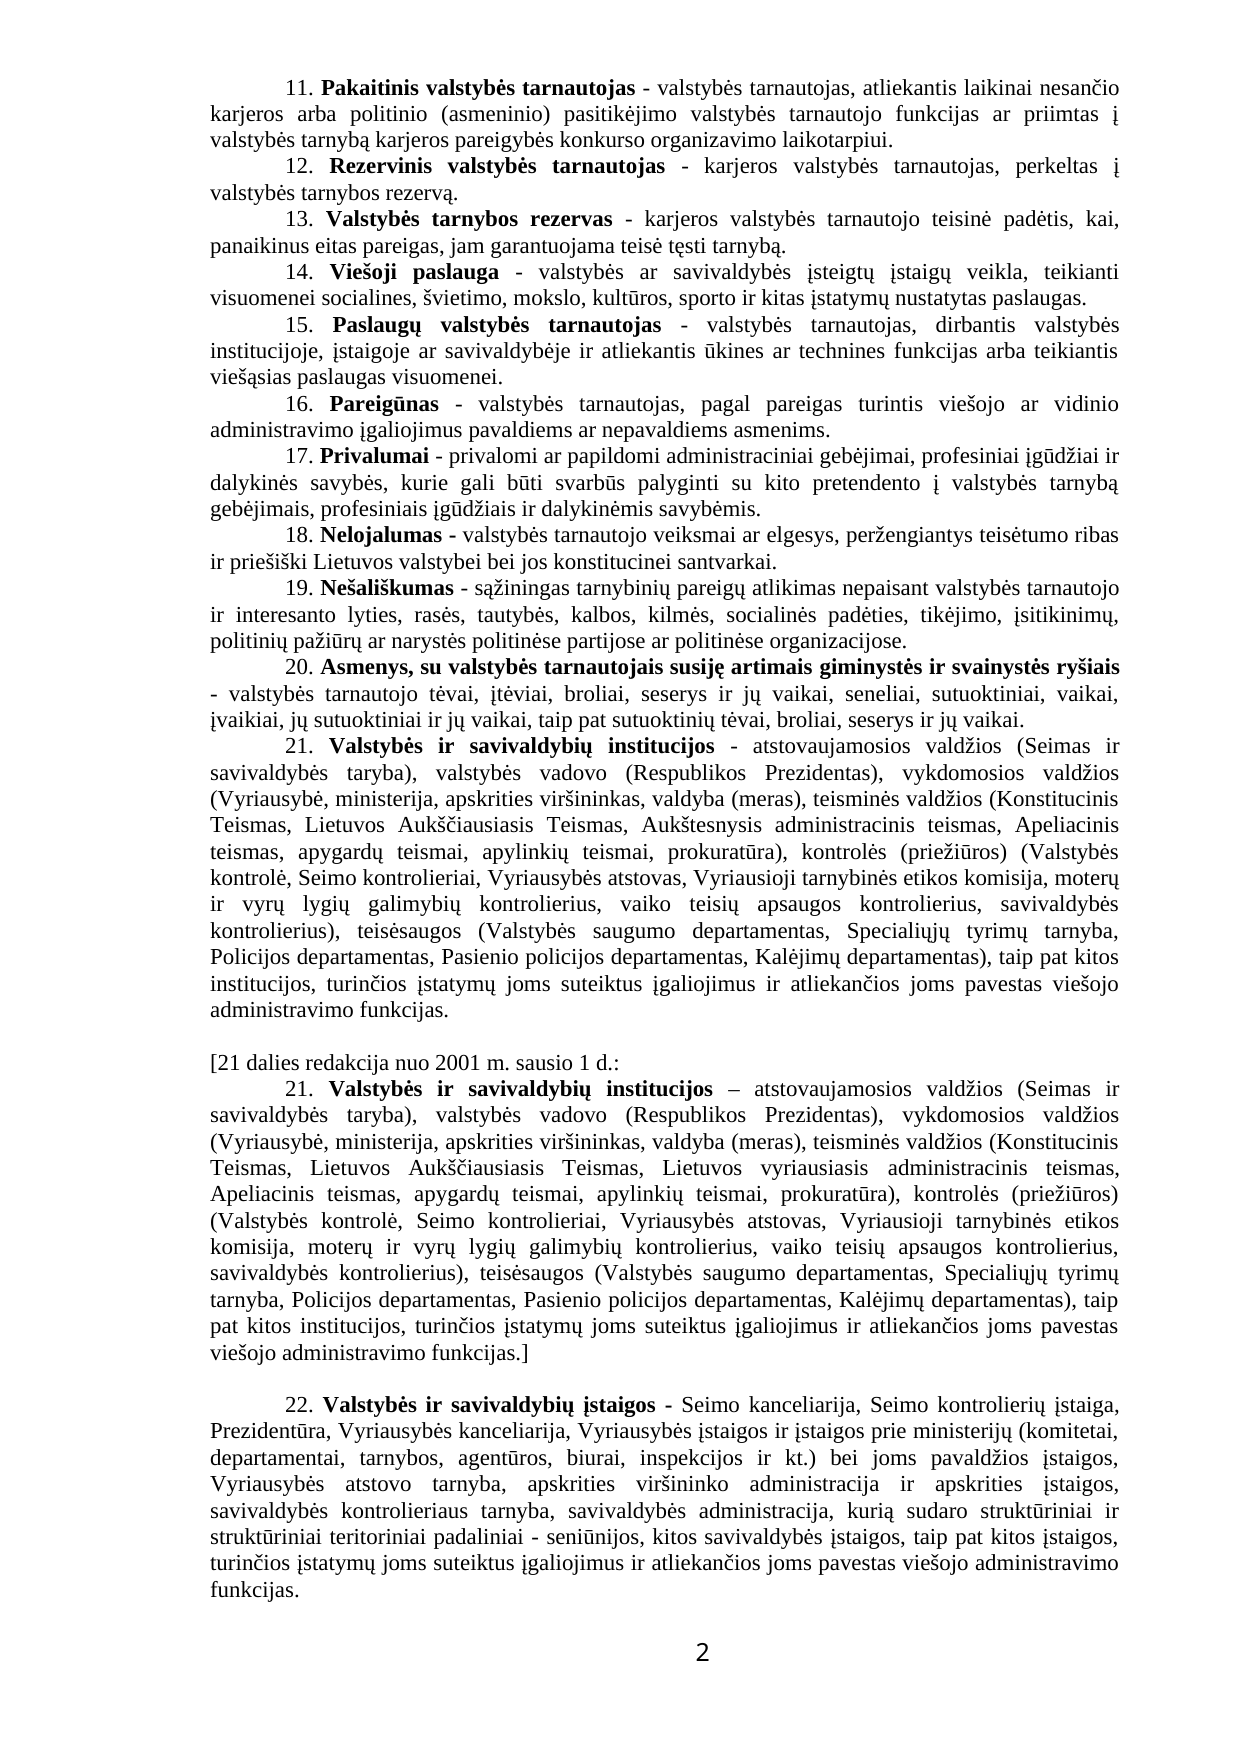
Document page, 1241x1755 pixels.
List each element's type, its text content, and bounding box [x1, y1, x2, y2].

text 14. Viešoji paslauga - valstybės ar savivaldybės įsteigtų įstaigų veikla, teikianti visuomenei socialines, švietimo, mokslo, kultūros, sporto ir kitas įstatymų nustatytas paslaugas. [210, 258, 1120, 311]
text 21. Valstybės ir savivaldybių institucijos - atstovaujamosios valdžios (Seimas ir savivaldybės taryba), valstybės vadovo (Respublikos Prezidentas), vykdomosios valdžios (Vyriausybė, ministerija, apskrities viršininkas, valdyba (meras), teisminės valdžios (Konstitucinis Teismas, Lietuvos Aukščiausiasis Teismas, Aukštesnysis administracinis teismas, Apeliacinis teismas, apygardų teismai, apylinkių teismai, prokuratūra), kontrolės (priežiūros) (Valstybės kontrolė, Seimo kontrolieriai, Vyriausybės atstovas, Vyriausioji tarnybinės etikos komisija, moterų ir vyrų lygių galimybių kontrolierius, vaiko teisių apsaugos kontrolierius, savivaldybės kontrolierius), teisėsaugos (Valstybės saugumo departamentas, Specialiųjų tyrimų tarnyba, Policijos departamentas, Pasienio policijos departamentas, Kalėjimų departamentas), taip pat kitos institucijos, turinčios įstatymų joms suteiktus įgaliojimus ir atliekančios joms pavestas viešojo administravimo funkcijas. [210, 732, 1120, 1022]
text 12. Rezervinis valstybės tarnautojas - karjeros valstybės tarnautojas, perkeltas į valstybės tarnybos rezervą. [210, 153, 1120, 205]
text 20. Asmenys, su valstybės tarnautojais susiję artimais giminystės ir svainystės ryšiais - valstybės tarnautojo tėvai, įtėviai, broliai, seserys ir jų vaikai, seneliai, sutuoktiniai, vaikai, įvaikiai, jų sutuoktiniai ir jų vaikai, taip pat sutuoktinių tėvai, broliai, seserys ir jų vaikai. [210, 653, 1120, 732]
text 15. Paslaugų valstybės tarnautojas - valstybės tarnautojas, dirbantis valstybės institucijoje, įstaigoje ar savivaldybėje ir atliekantis ūkines ar technines funkcijas arba teikiantis viešąsias paslaugas visuomenei. [210, 311, 1120, 390]
text 21. Valstybės ir savivaldybių institucijos – atstovaujamosios valdžios (Seimas ir savivaldybės taryba), valstybės vadovo (Respublikos Prezidentas), vykdomosios valdžios (Vyriausybė, ministerija, apskrities viršininkas, valdyba (meras), teisminės valdžios (Konstitucinis Teismas, Lietuvos Aukščiausiasis Teismas, Lietuvos vyriausiasis administracinis teismas, Apeliacinis teismas, apygardų teismai, apylinkių teismai, prokuratūra), kontrolės (priežiūros) (Valstybės kontrolė, Seimo kontrolieriai, Vyriausybės atstovas, Vyriausioji tarnybinės etikos komisija, moterų ir vyrų lygių galimybių kontrolierius, vaiko teisių apsaugos kontrolierius, savivaldybės kontrolierius), teisėsaugos (Valstybės saugumo departamentas, Specialiųjų tyrimų tarnyba, Policijos departamentas, Pasienio policijos departamentas, Kalėjimų departamentas), taip pat kitos institucijos, turinčios įstatymų joms suteiktus įgaliojimus ir atliekančios joms pavestas viešojo administravimo funkcijas.] [210, 1075, 1120, 1365]
text 19. Nešališkumas - sąžiningas tarnybinių pareigų atlikimas nepaisant valstybės tarnautojo ir interesanto lyties, rasės, tautybės, kalbos, kilmės, socialinės padėties, tikėjimo, įsitikinimų, politinių pažiūrų ar narystės politinėse partijose ar politinėse organizacijose. [210, 574, 1120, 653]
text 17. Privalumai - privalomi ar papildomi administraciniai gebėjimai, profesiniai įgūdžiai ir dalykinės savybės, kurie gali būti svarbūs palyginti su kito pretendento į valstybės tarnybą gebėjimais, profesiniais įgūdžiais ir dalykinėmis savybėmis. [210, 442, 1120, 522]
text 11. Pakaitinis valstybės tarnautojas - valstybės tarnautojas, atliekantis laikinai nesančio karjeros arba politinio (asmeninio) pasitikėjimo valstybės tarnautojo funkcijas ar priimtas į valstybės tarnybą karjeros pareigybės konkurso organizavimo laikotarpiui. [210, 73, 1120, 153]
text 18. Nelojalumas - valstybės tarnautojo veiksmai ar elgesys, peržengiantys teisėtumo ribas ir priešiški Lietuvos valstybei bei jos konstitucinei santvarkai. [210, 522, 1120, 574]
text 13. Valstybės tarnybos rezervas - karjeros valstybės tarnautojo teisinė padėtis, kai, panaikinus eitas pareigas, jam garantuojama teisė tęsti tarnybą. [210, 205, 1120, 258]
text 16. Pareigūnas - valstybės tarnautojas, pagal pareigas turintis viešojo ar vidinio administravimo įgaliojimus pavaldiems ar nepavaldiems asmenims. [210, 390, 1120, 442]
text 22. Valstybės ir savivaldybių įstaigos - Seimo kanceliarija, Seimo kontrolierių įstaiga, Prezidentūra, Vyriausybės kanceliarija, Vyriausybės įstaigos ir įstaigos prie ministerijų (komitetai, departamentai, tarnybos, agentūros, biurai, inspekcijos ir kt.) bei joms pavaldžios įstaigos, Vyriausybės atstovo tarnyba, apskrities viršininko administracija ir apskrities įstaigos, savivaldybės kontrolieriaus tarnyba, savivaldybės administracija, kurią sudaro struktūriniai ir struktūriniai teritoriniai padaliniai - seniūnijos, kitos savivaldybės įstaigos, taip pat kitos įstaigos, turinčios įstatymų joms suteiktus įgaliojimus ir atliekančios joms pavestas viešojo administravimo funkcijas. [210, 1391, 1120, 1602]
text [21 dalies redakcija nuo 2001 m. sausio 1 d.: [210, 1049, 1120, 1075]
